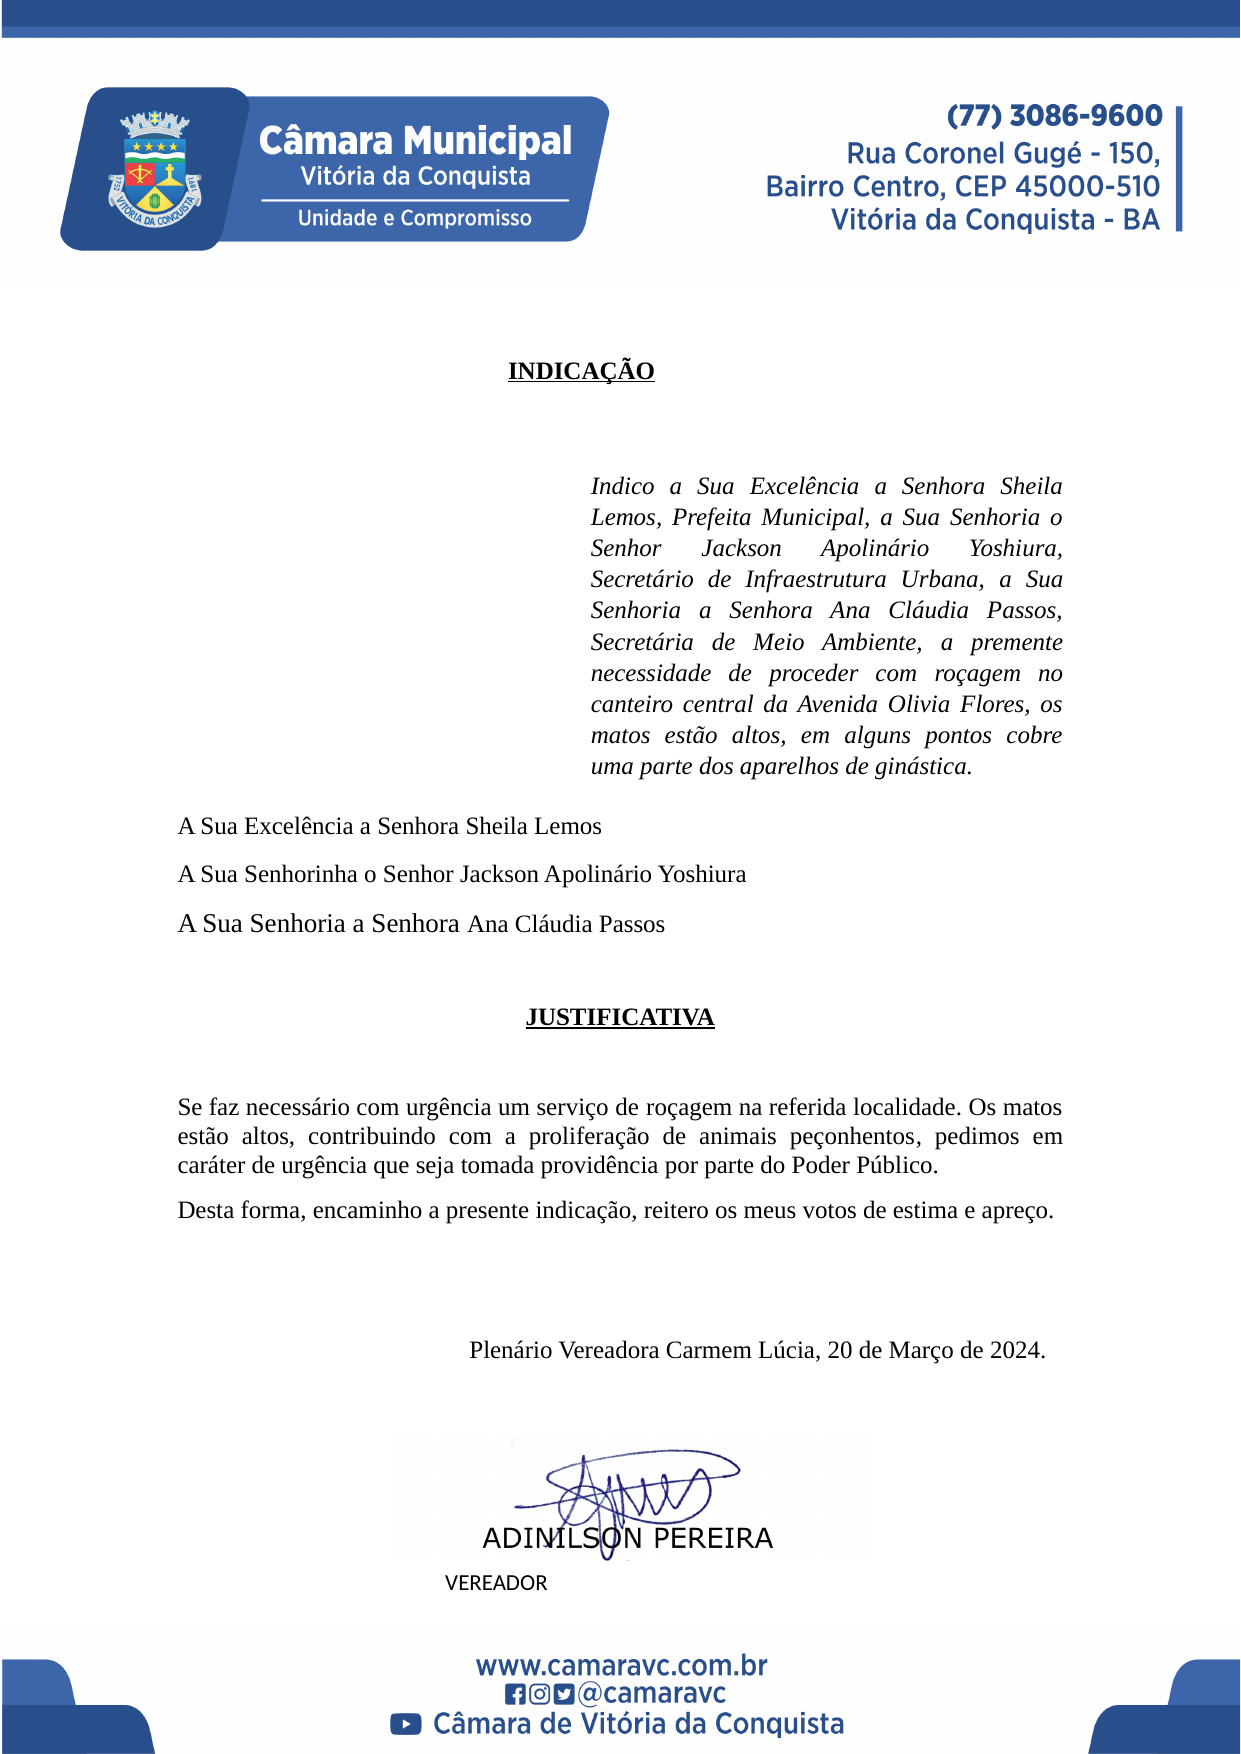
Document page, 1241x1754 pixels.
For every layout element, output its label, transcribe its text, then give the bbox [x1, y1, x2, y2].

picture [2, 1624, 1241, 1754]
text Plenário Vereadora Carmem Lúcia, 20 de Março de 2024. [177, 1335, 1063, 1364]
picture [1, 0, 1240, 288]
text JUSTIFICATIVA [177, 1002, 1063, 1031]
text A Sua Excelência a Senhora Sheila Lemos [177, 811, 1063, 840]
text Se faz necessário com urgência um serviço de roçagem na referida localidade. Os matos estão altos, contribuindo com a proliferação de animais peçonhentos, pedimos em caráter de urgência que seja tomada providência por parte do Poder Público. [177, 1092, 1063, 1179]
text A Sua Senhorinha o Senhor Jackson Apolinário Yoshiura [177, 859, 1063, 888]
text Desta forma, encaminho a presente indicação, reitero os meus votos de estima e apreço. [177, 1195, 1063, 1224]
text VEREADOR [177, 1568, 1063, 1596]
text A Sua Senhoria a Senhora Ana Cláudia Passos [177, 907, 1063, 938]
text Indico a Sua Excelência a Senhora Sheila Lemos, Prefeita Municipal, a Sua Senhoria o Senhor Jackson Apolinário Yoshiura, Secretário de Infraestrutura Urbana, a Sua Senhoria a Senhora Ana Cláudia Passos, Secretária de Meio Ambiente, a premente necessidade de proceder com roçagem no canteiro central da Avenida Olivia Flores, os matos estão altos, em alguns pontos cobre uma parte dos aparelhos de ginástica. [591, 471, 1063, 779]
text INDICAÇÃO [508, 356, 1063, 384]
picture [385, 1432, 872, 1561]
